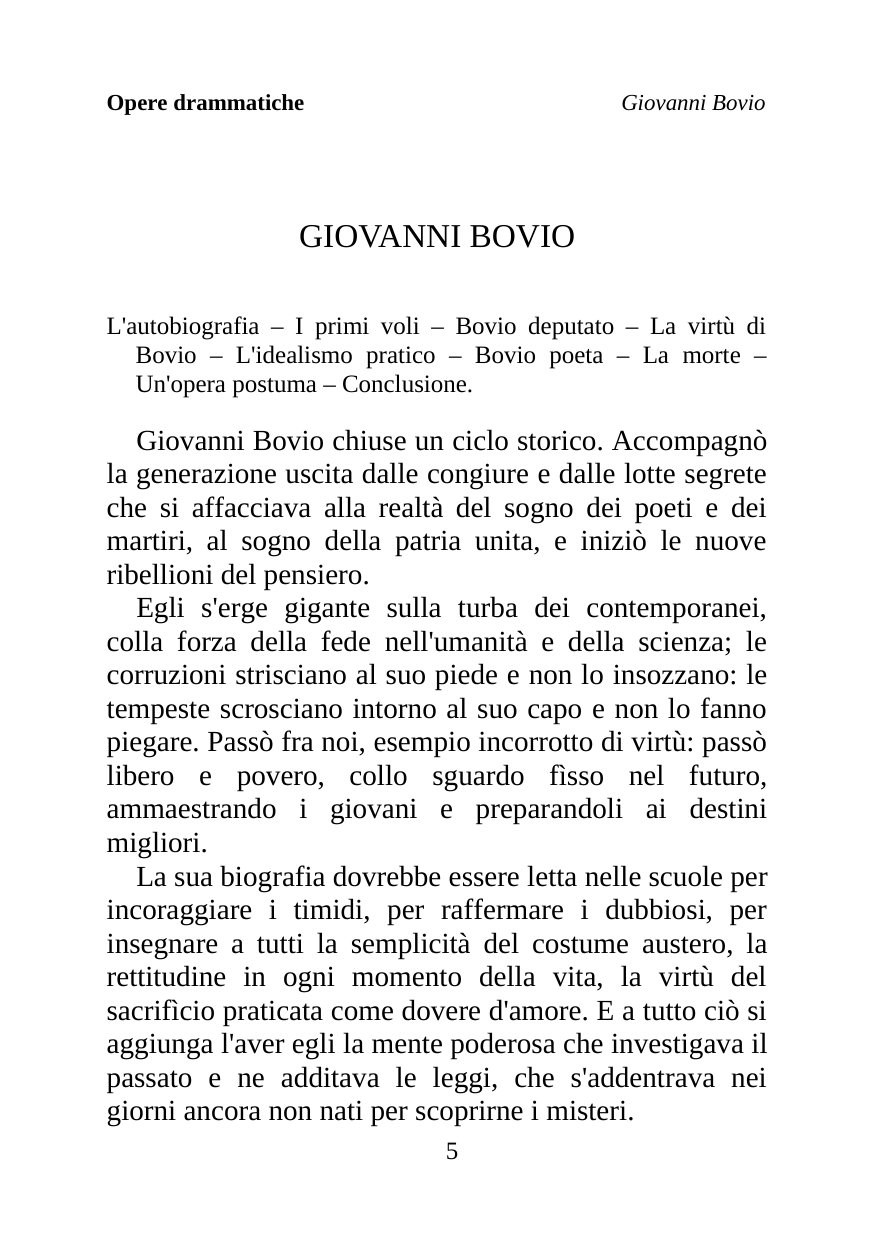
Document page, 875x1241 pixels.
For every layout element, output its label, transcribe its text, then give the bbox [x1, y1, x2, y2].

text L'autobiografia – I primi voli – Bovio deputato – La virtù di Bovio – L'idealismo pratico – Bovio poeta – La morte – Un'opera postuma – Conclusione. [106, 311, 768, 398]
text Giovanni Bovio chiuse un ciclo storico. Accompagnò la generazione uscita dalle congiure e dalle lotte segrete che si affacciava alla realtà del sogno dei poeti e dei martiri, al sogno della patria unita, e iniziò le nuove ribellioni del pensiero. [106, 423, 768, 590]
subtitle GIOVANNI BOVIO [106, 216, 768, 255]
text La sua biografia dovrebbe essere letta nelle scuole per incoraggiare i timidi, per raffermare i dubbiosi, per insegnare a tutti la semplicità del costume austero, la rettitudine in ogni momento della vita, la virtù del sacrifìcio praticata come dovere d'amore. E a tutto ciò si aggiunga l'aver egli la mente poderosa che investigava il passato e ne additava le leggi, che s'addentrava nei giorni ancora non nati per scoprirne i misteri. [106, 859, 768, 1127]
text Egli s'erge gigante sulla turba dei contemporanei, colla forza della fede nell'umanità e della scienza; le corruzioni strisciano al suo piede e non lo insozzano: le tempeste scrosciano intorno al suo capo e non lo fanno piegare. Passò fra noi, esempio incorrotto di virtù: passò libero e povero, collo sguardo fìsso nel futuro, ammaestrando i giovani e preparandoli ai destini migliori. [106, 590, 768, 859]
